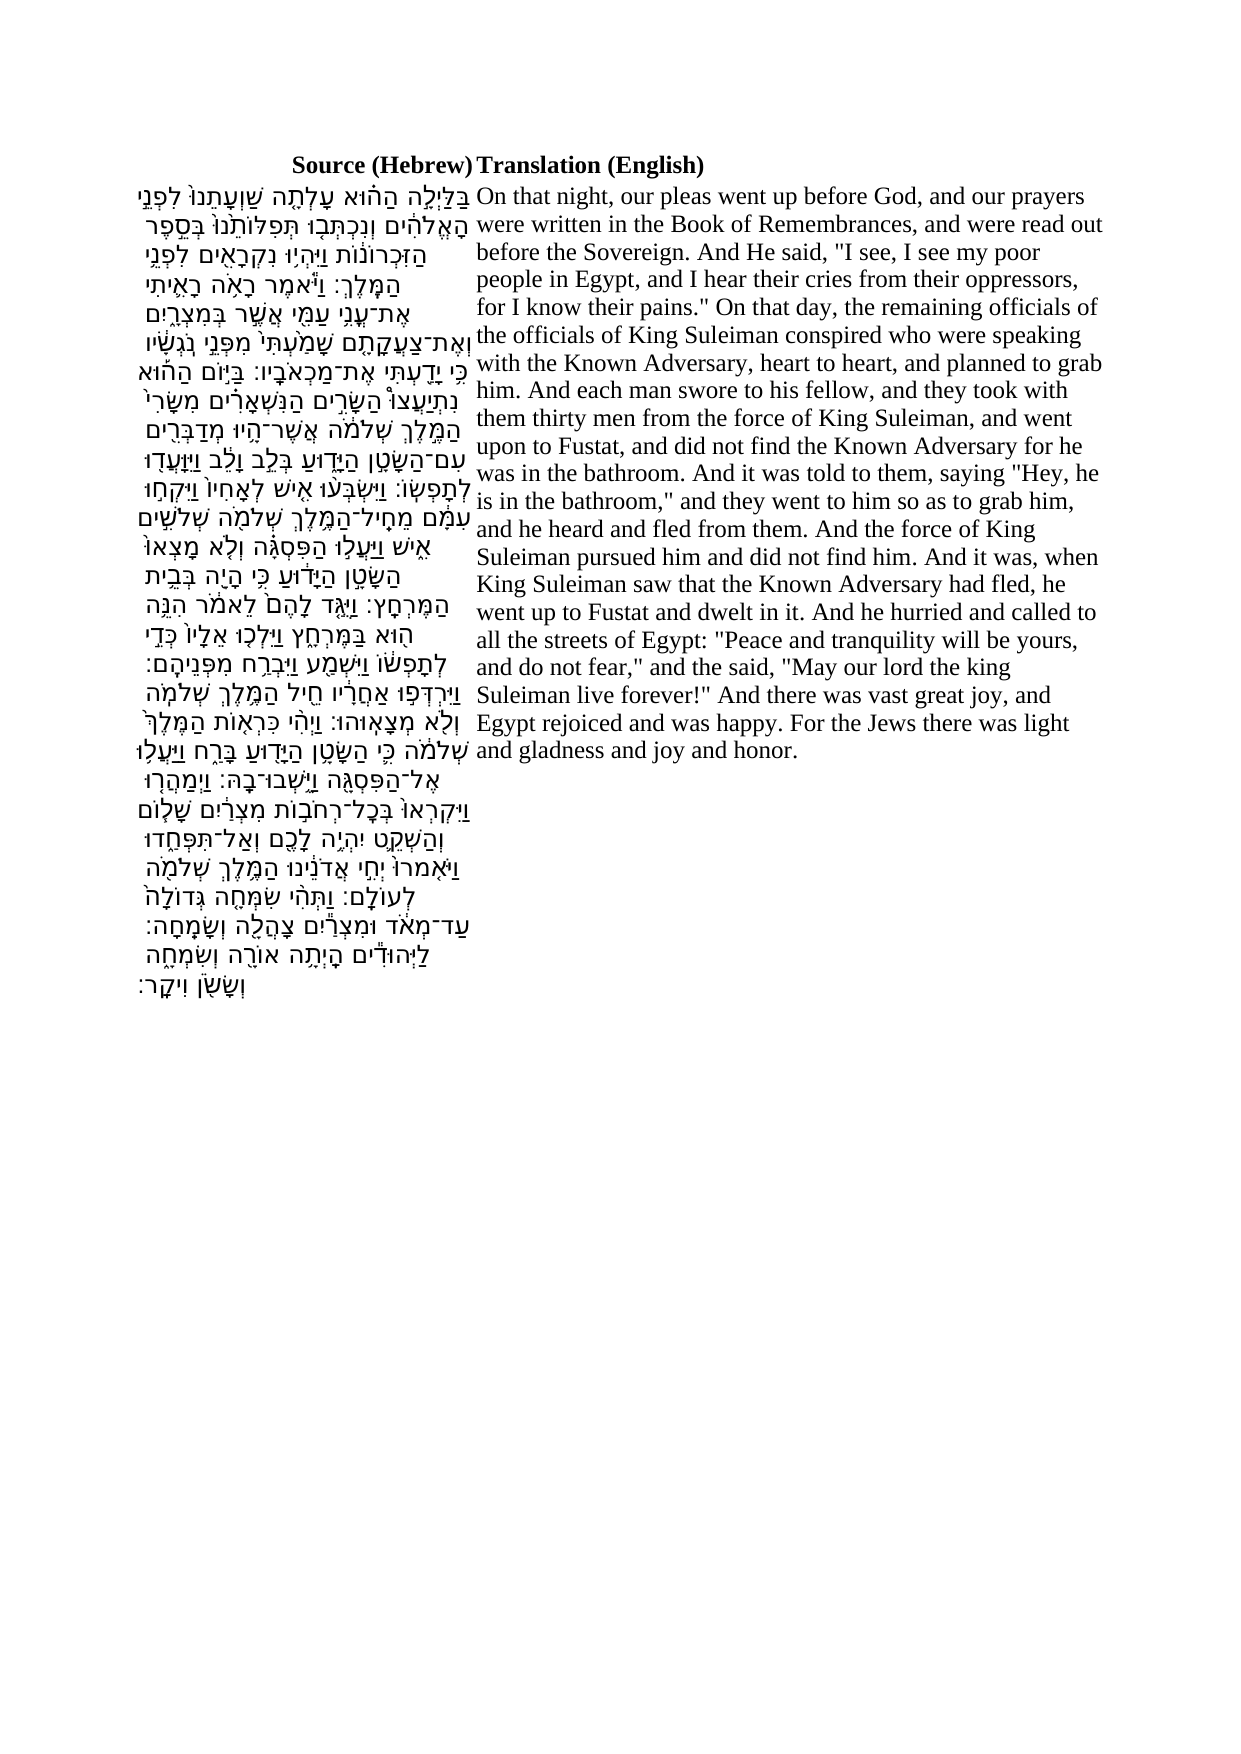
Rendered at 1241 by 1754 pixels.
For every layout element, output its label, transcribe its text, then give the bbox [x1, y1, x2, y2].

table_cell On that night, our pleas went up before God, and our prayers were written in the Book of Remembrances, and were read out before the Sovereign. And He said, "I see, I see my poor people in Egypt, and I hear their cries from their oppressors, for I know their pains." On that day, the remaining officials of the officials of King Suleiman conspired who were speaking with the Known Adversary, heart to heart, and planned to grab him. And each man swore to his fellow, and they took with them thirty men from the force of King Suleiman, and went upon to Fustat, and did not find the Known Adversary for he was in the bathroom. And it was told to them, saying "Hey, he is in the bathroom," and they went to him so as to grab him, and he heard and fled from them. And the force of King Suleiman pursued him and did not find him. And it was, when King Suleiman saw that the Known Adversary had fled, he went up to Fustat and dwelt in it. And he hurried and called to all the streets of Egypt: "Peace and tranquility will be yours, and do not fear," and the said, "May our lord the king Suleiman live forever!" And there was vast great joy, and Egypt rejoiced and was happy. For the Jews there was light and gladness and joy and honor. [474, 181, 1105, 1001]
table_cell בַּלַּיְלָ֣ה הַה֗וּא עָלְתָ֤ה שַׁוְעָתֵנוּ֙ לִפְנֵ֣י הָאֱלֹהִ֔ים וְנִכְתְּב֤וּ תְּפִלּוֹתֵ֙נוּ֙ בְּסֵ֣פֶר הַזִּכְרוֹנ֔וֹת וַיִּהְי֥וּ נִקְרָאִ֖ים לִפְנֵ֥י הַמֶּֽלֶךְ׃ וַיֹּ֕אמֶר רָאֹ֥ה רָאִ֛יתִי אֶת־עֳנִ֥י עַמִּ֖י אֲשֶׁ֣ר בְּמִצְרָ֑יִם וְאֶת־צַעֲקָתָ֤ם שָׁמַ֙עְתִּי֙ מִפְּנֵ֣י נֹֽגְשָׂ֔יו כִּ֥י יָדַ֖עְתִּי אֶת־מַכְאֹבָֽיו׃ בַּיּ֣וֹם הַה֡וּא נִתְיַעֲצוּ֩ הַשָּׂרִ֣ים הַנִּשְׁאָרִ֗ים מִשָּׂרִי֙ הַמֶּ֣לֶךְ שְׁלֹמֹ֔ה אֲשֶׁר־הָ֥יוּ מְדַבְּרִ֖ים עִם־הַשָּׂטָ֣ן הַיָּד֑וּעַ בְּלֵ֣ב וָלֵ֔ב וַיִּוָּעֲד֖וּ לְתָפְשֽׂוֹ׃ וַיִּשְׂבְּע֨וּ אִ֤ישׁ לְאָחִיו֙ וַיִּקְח֣וּ עִמָּ֔ם מֵחֵֽיל־הַמֶּ֥לֶךְ שְׁלֹמֹ֖ה שְׁלֹשִׁ֣ים אִ֑ישׁ וַיַּעֲל֣וּ הַפִּסְגָּ֗ה וְלֹ֤א מָצְאוּ֙ הַשָּׂטָ֣ן הַיָּד֔וּעַ כִּ֥י הָיָ֖ה בְּבֵ֥ית הַמֶּרְחָֽץ׃ וַיֻּגַּ֤ד לָהֶם֙ לֵאמֹ֔ר הִנֵּ֥ה ה֖וּא בַּמֶּרְחָ֑ץ וַיֵּלְכ֤וּ אֵלָיו֙ כְּדֵ֣י לְתָפְשׂ֔וֹ וַיִּשְׁמַ֖ע וַיִּבְרַ֥ח מִפְּנֵיהֶֽם׃ וַיִּרְדְּפ֣וּ אַחֲרָ֔יו חֵ֖יל הַמֶּ֥לֶךְ שְׁלֹמֹֽה וְלֹ֖א מְצָאֽוּהוּ׃ וַיְהִ֨י כִּרְא֤וֹת הַמֶּלֶךְ֙ שְׁלֹמֹ֔ה כִּ֛י הַשָּׂטָ֥ן הַיָּד֖וּעַ בָּרַ֑ח וַיַּעֲל֥וּ אֶל־הַפִּסְגָּ֖ה וַיֵּ֥שְׁבוּ־בָֽהּ׃ וַיְמַהֲר֤וּ וַיִּקְרְאוּ֙ בְּכׇל־רְחֹב֣וֹת מִצְרַ֔יִם שָׁל֧וֹם וְהַשְׁקֵ֛ט יִהְיֶ֥ה לָכֶ֖ם וְאַל־תִּפְּחַ֑דוּ וַיֹּא֤מרוּ֙ יְחִ֣י אֲדֹנֵ֔ינוּ הַמֶּ֥לֶךְ שְׁלֹמֹ֖ה לְעוֹלָֽם׃ וַתְּהִ֨י שִׂמְּחָ֤ה גְּדוֹלָה֙ עַד־מְאֹ֔ד וּמִצְרַ֕יִם צָהֲלָ֖ה וְשָׂמֵֽחָה׃ לַיְּהוּדִ֕ים הָֽיְתָ֥ה אוֹרָ֖ה וְשִׂמְחָ֑ה וְשָׂשֹׂ֖ן וִיקָֽר׃ [135, 181, 474, 1001]
table_header Translation (English) [474, 150, 1105, 181]
table_header Source (Hebrew) [135, 150, 474, 181]
